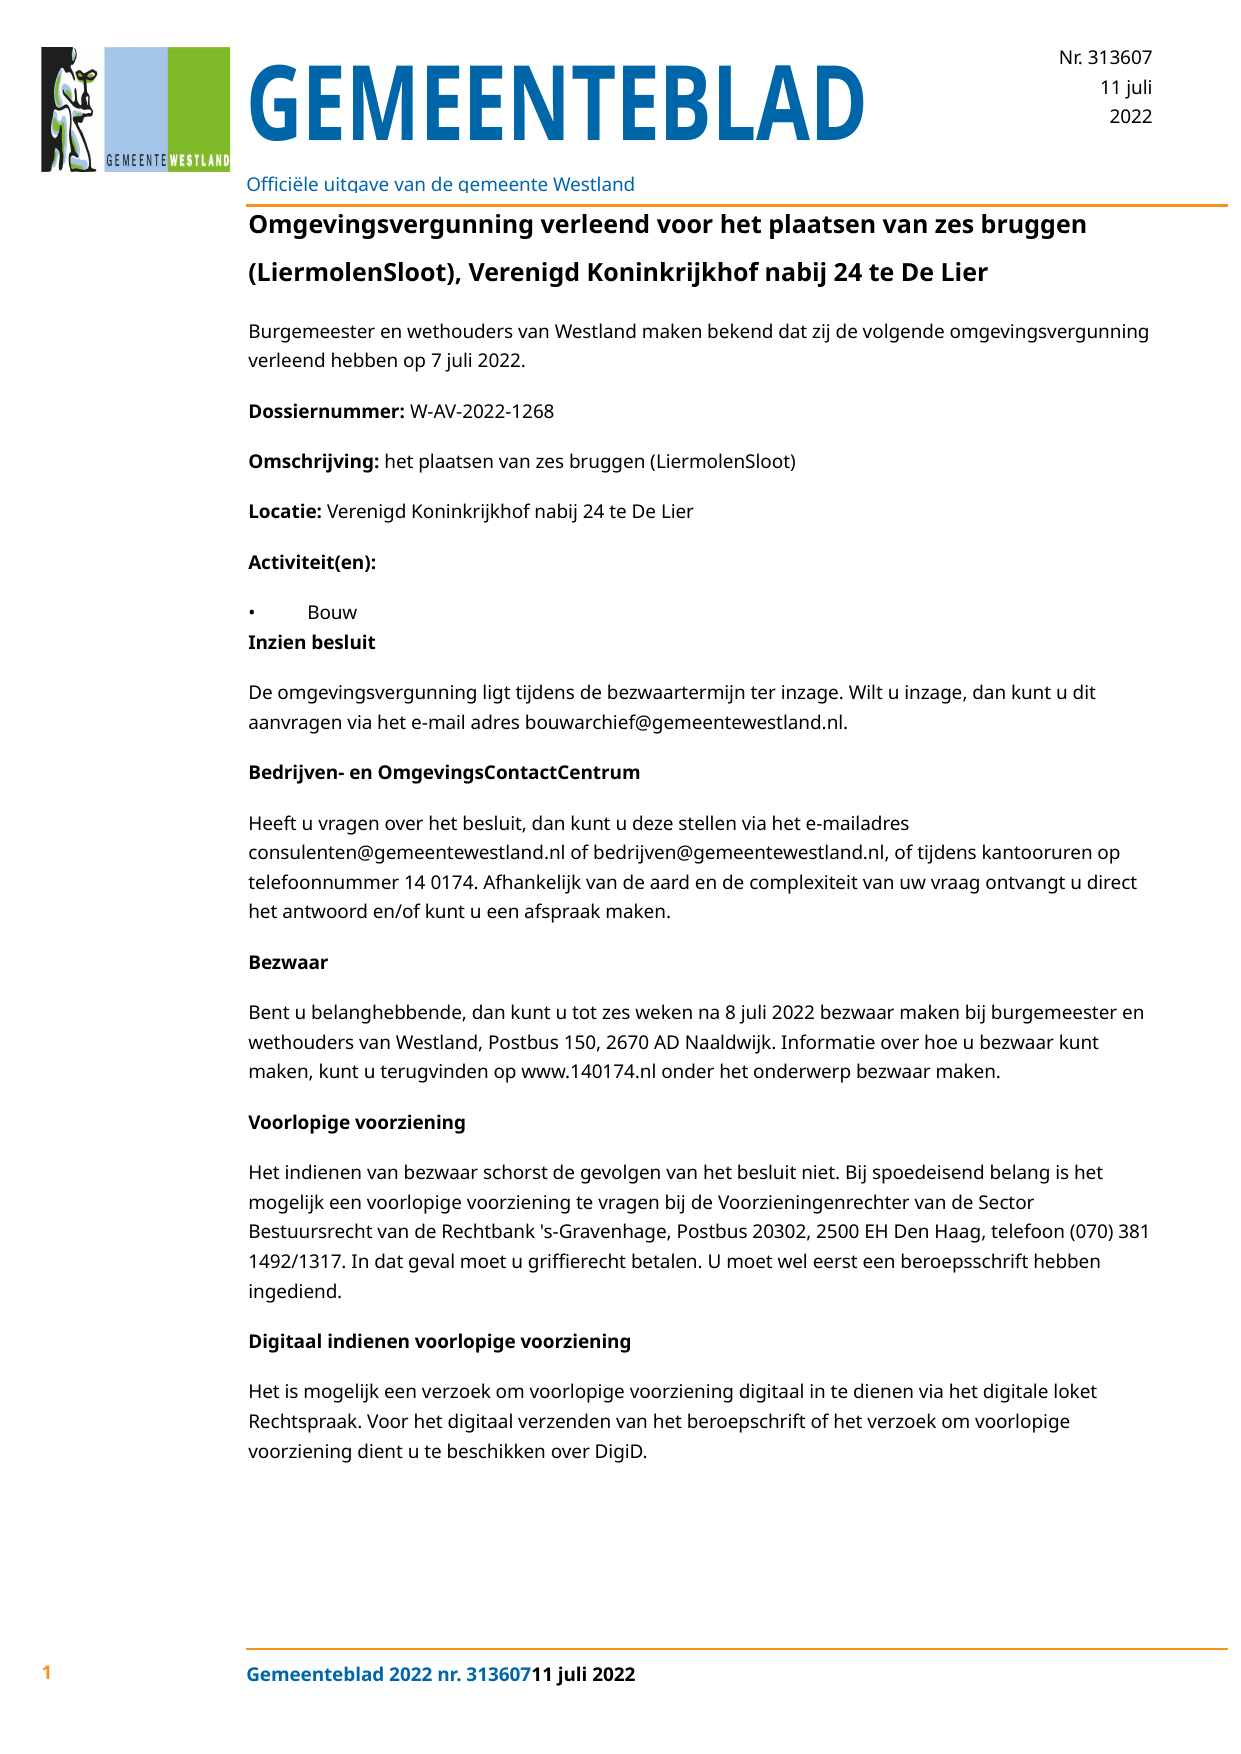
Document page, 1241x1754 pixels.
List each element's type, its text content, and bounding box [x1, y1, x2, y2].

text Inzien besluit [248, 629, 1152, 655]
text Locatie: Verenigd Koninkrijkhof nabij 24 te De Lier [248, 499, 1152, 524]
picture [41, 47, 231, 172]
text Het indienen van bezwaar schorst de gevolgen van het besluit niet. Bij spoedeisend belang is het mogelijk een voorlopige voorziening te vragen bij de Voorzieningenrechter van de Sector Bestuursrecht van de Rechtbank 's-Gravenhage, Postbus 20302, 2500 EH Den Haag, telefoon (070) 381 1492/1317. In dat geval moet u griffierecht betalen. U moet wel eerst een beroepsschrift hebben ingediend. [248, 1159, 1152, 1304]
text Bent u belanghebbende, dan kunt u tot zes weken na 8 juli 2022 bezwaar maken bij burgemeester en wethouders van Westland, Postbus 150, 2670 AD Naaldwijk. Informatie over hoe u bezwaar kunt maken, kunt u terugvinden op www.140174.nl onder het onderwerp bezwaar maken. [248, 999, 1152, 1084]
text Het is mogelijk een verzoek om voorlopige voorziening digitaal in te dienen via het digitale loket Rechtspraak. Voor het digitaal verzenden van het beroepschrift of het verzoek om voorlopige voorziening dient u te beschikken over DigiD. [248, 1379, 1152, 1464]
text Omgevingsvergunning verleend voor het plaatsen van zes bruggen (LiermolenSloot), Verenigd Koninkrijkhof nabij 24 te De Lier [248, 207, 1152, 288]
text Bedrijven- en OmgevingsContactCentrum [248, 759, 1152, 785]
text Digitaal indienen voorlopige voorziening [248, 1328, 1152, 1354]
text Activiteit(en): [248, 549, 1152, 575]
text Voorlopige voorziening [248, 1109, 1152, 1135]
text Bezwaar [248, 949, 1152, 975]
text Omschrijving: het plaatsen van zes bruggen (LiermolenSloot) [248, 448, 1152, 474]
text Dossiernummer: W-AV-2022-1268 [248, 398, 1152, 424]
text Burgemeester en wethouders van Westland maken bekend dat zij de volgende omgevingsvergunning verleend hebben op 7 juli 2022. [248, 318, 1152, 373]
list Bouw [248, 599, 1152, 625]
text Heeft u vragen over het besluit, dan kunt u deze stellen via het e-mailadres consulenten@gemeentewestland.nl of bedrijven@gemeentewestland.nl, of tijdens kantooruren op telefoonnummer 14 0174. Afhankelijk van de aard en de complexiteit van uw vraag ontvangt u direct het antwoord en/of kunt u een afspraak maken. [248, 810, 1152, 924]
text De omgevingsvergunning ligt tijdens de bezwaartermijn ter inzage. Wilt u inzage, dan kunt u dit aanvragen via het e-mail adres bouwarchief@gemeentewestland.nl. [248, 679, 1152, 735]
